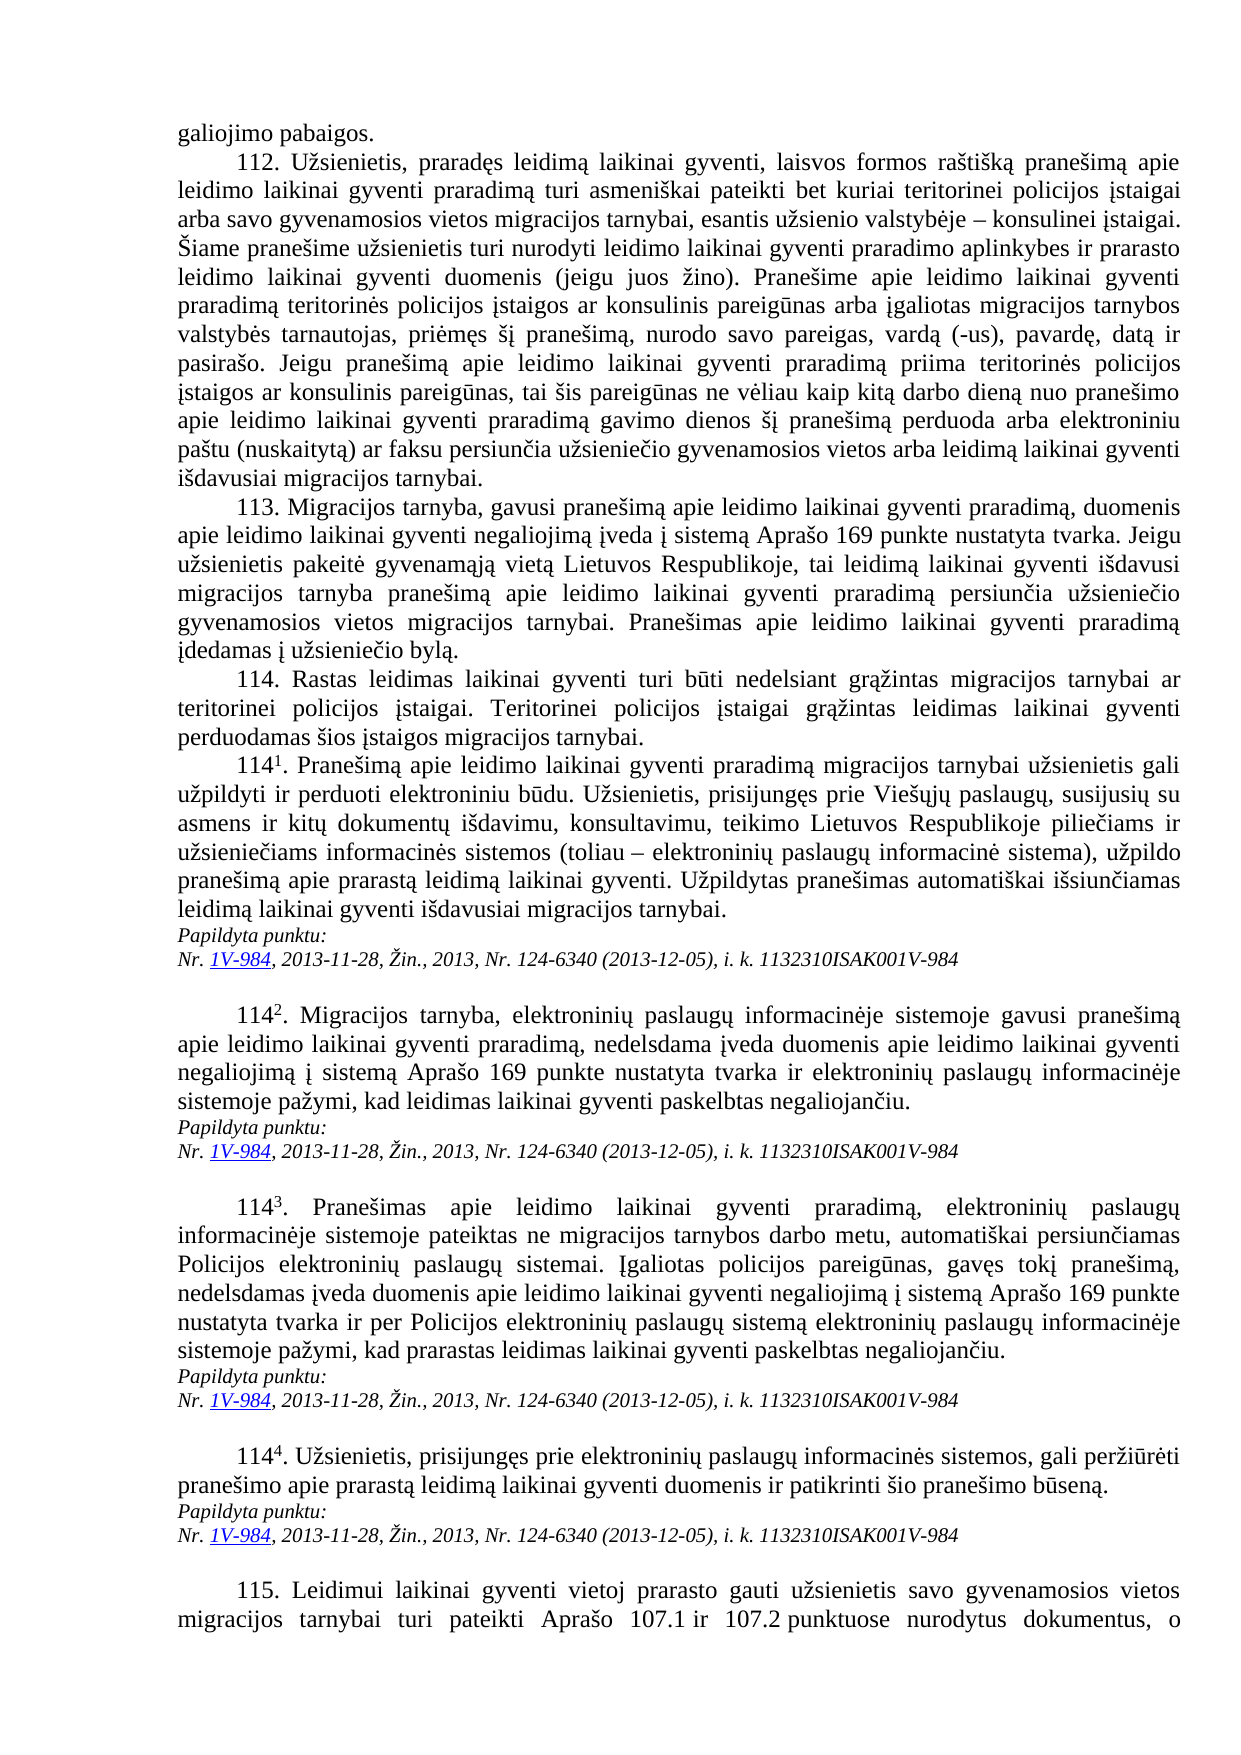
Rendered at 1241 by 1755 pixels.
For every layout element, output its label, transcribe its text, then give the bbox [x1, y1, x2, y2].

text 113. Migracijos tarnyba, gavusi pranešimą apie leidimo laikinai gyventi praradimą, duomenis apie leidimo laikinai gyventi negaliojimą įveda į sistemą Aprašo 169 punkte nustatyta tvarka. Jeigu užsienietis pakeitė gyvenamąją vietą Lietuvos Respublikoje, tai leidimą laikinai gyventi išdavusi migracijos tarnyba pranešimą apie leidimo laikinai gyventi praradimą persiunčia užsieniečio gyvenamosios vietos migracijos tarnybai. Pranešimas apie leidimo laikinai gyventi praradimą įdedamas į užsieniečio bylą. [177, 492, 1181, 664]
text 115. Leidimui laikinai gyventi vietoj prarasto gauti užsienietis savo gyvenamosios vietos migracijos tarnybai turi pateikti Aprašo 107.1 ir 107.2 punktuose nurodytus dokumentus, o [177, 1576, 1181, 1633]
text 1144. Užsienietis, prisijungęs prie elektroninių paslaugų informacinės sistemos, gali peržiūrėti pranešimo apie prarastą leidimą laikinai gyventi duomenis ir patikrinti šio pranešimo būseną. [177, 1441, 1181, 1499]
text 112. Užsienietis, praradęs leidimą laikinai gyventi, laisvos formos raštišką pranešimą apie leidimo laikinai gyventi praradimą turi asmeniškai pateikti bet kuriai teritorinei policijos įstaigai arba savo gyvenamosios vietos migracijos tarnybai, esantis užsienio valstybėje – konsulinei įstaigai. Šiame pranešime užsienietis turi nurodyti leidimo laikinai gyventi praradimo aplinkybes ir prarasto leidimo laikinai gyventi duomenis (jeigu juos žino). Pranešime apie leidimo laikinai gyventi praradimą teritorinės policijos įstaigos ar konsulinis pareigūnas arba įgaliotas migracijos tarnybos valstybės tarnautojas, priėmęs šį pranešimą, nurodo savo pareigas, vardą (-us), pavardę, datą ir pasirašo. Jeigu pranešimą apie leidimo laikinai gyventi praradimą priima teritorinės policijos įstaigos ar konsulinis pareigūnas, tai šis pareigūnas ne vėliau kaip kitą darbo dieną nuo pranešimo apie leidimo laikinai gyventi praradimą gavimo dienos šį pranešimą perduoda arba elektroniniu paštu (nuskaitytą) ar faksu persiunčia užsieniečio gyvenamosios vietos arba leidimą laikinai gyventi išdavusiai migracijos tarnybai. [177, 147, 1181, 492]
text Nr. 1V-984, 2013-11-28, Žin., 2013, Nr. 124-6340 (2013-12-05), i. k. 1132310ISAK001V-984 [177, 1388, 1181, 1412]
text 1141. Pranešimą apie leidimo laikinai gyventi praradimą migracijos tarnybai užsienietis gali užpildyti ir perduoti elektroniniu būdu. Užsienietis, prisijungęs prie Viešųjų paslaugų, susijusių su asmens ir kitų dokumentų išdavimu, konsultavimu, teikimo Lietuvos Respublikoje piliečiams ir užsieniečiams informacinės sistemos (toliau – elektroninių paslaugų informacinė sistema), užpildo pranešimą apie prarastą leidimą laikinai gyventi. Užpildytas pranešimas automatiškai išsiunčiamas leidimą laikinai gyventi išdavusiai migracijos tarnybai. [177, 751, 1181, 923]
text Nr. 1V-984, 2013-11-28, Žin., 2013, Nr. 124-6340 (2013-12-05), i. k. 1132310ISAK001V-984 [177, 1523, 1181, 1547]
text galiojimo pabaigos. [177, 118, 1181, 147]
text 1143. Pranešimas apie leidimo laikinai gyventi praradimą, elektroninių paslaugų informacinėje sistemoje pateiktas ne migracijos tarnybos darbo metu, automatiškai persiunčiamas Policijos elektroninių paslaugų sistemai. Įgaliotas policijos pareigūnas, gavęs tokį pranešimą, nedelsdamas įveda duomenis apie leidimo laikinai gyventi negaliojimą į sistemą Aprašo 169 punkte nustatyta tvarka ir per Policijos elektroninių paslaugų sistemą elektroninių paslaugų informacinėje sistemoje pažymi, kad prarastas leidimas laikinai gyventi paskelbtas negaliojančiu. [177, 1192, 1181, 1364]
text Papildyta punktu: [177, 923, 1181, 947]
text Papildyta punktu: [177, 1364, 1181, 1388]
text 114. Rastas leidimas laikinai gyventi turi būti nedelsiant grąžintas migracijos tarnybai ar teritorinei policijos įstaigai. Teritorinei policijos įstaigai grąžintas leidimas laikinai gyventi perduodamas šios įstaigos migracijos tarnybai. [177, 664, 1181, 751]
text Nr. 1V-984, 2013-11-28, Žin., 2013, Nr. 124-6340 (2013-12-05), i. k. 1132310ISAK001V-984 [177, 1139, 1181, 1163]
text Nr. 1V-984, 2013-11-28, Žin., 2013, Nr. 124-6340 (2013-12-05), i. k. 1132310ISAK001V-984 [177, 947, 1181, 971]
text Papildyta punktu: [177, 1115, 1181, 1139]
text Papildyta punktu: [177, 1499, 1181, 1523]
text 1142. Migracijos tarnyba, elektroninių paslaugų informacinėje sistemoje gavusi pranešimą apie leidimo laikinai gyventi praradimą, nedelsdama įveda duomenis apie leidimo laikinai gyventi negaliojimą į sistemą Aprašo 169 punkte nustatyta tvarka ir elektroninių paslaugų informacinėje sistemoje pažymi, kad leidimas laikinai gyventi paskelbtas negaliojančiu. [177, 1000, 1181, 1115]
